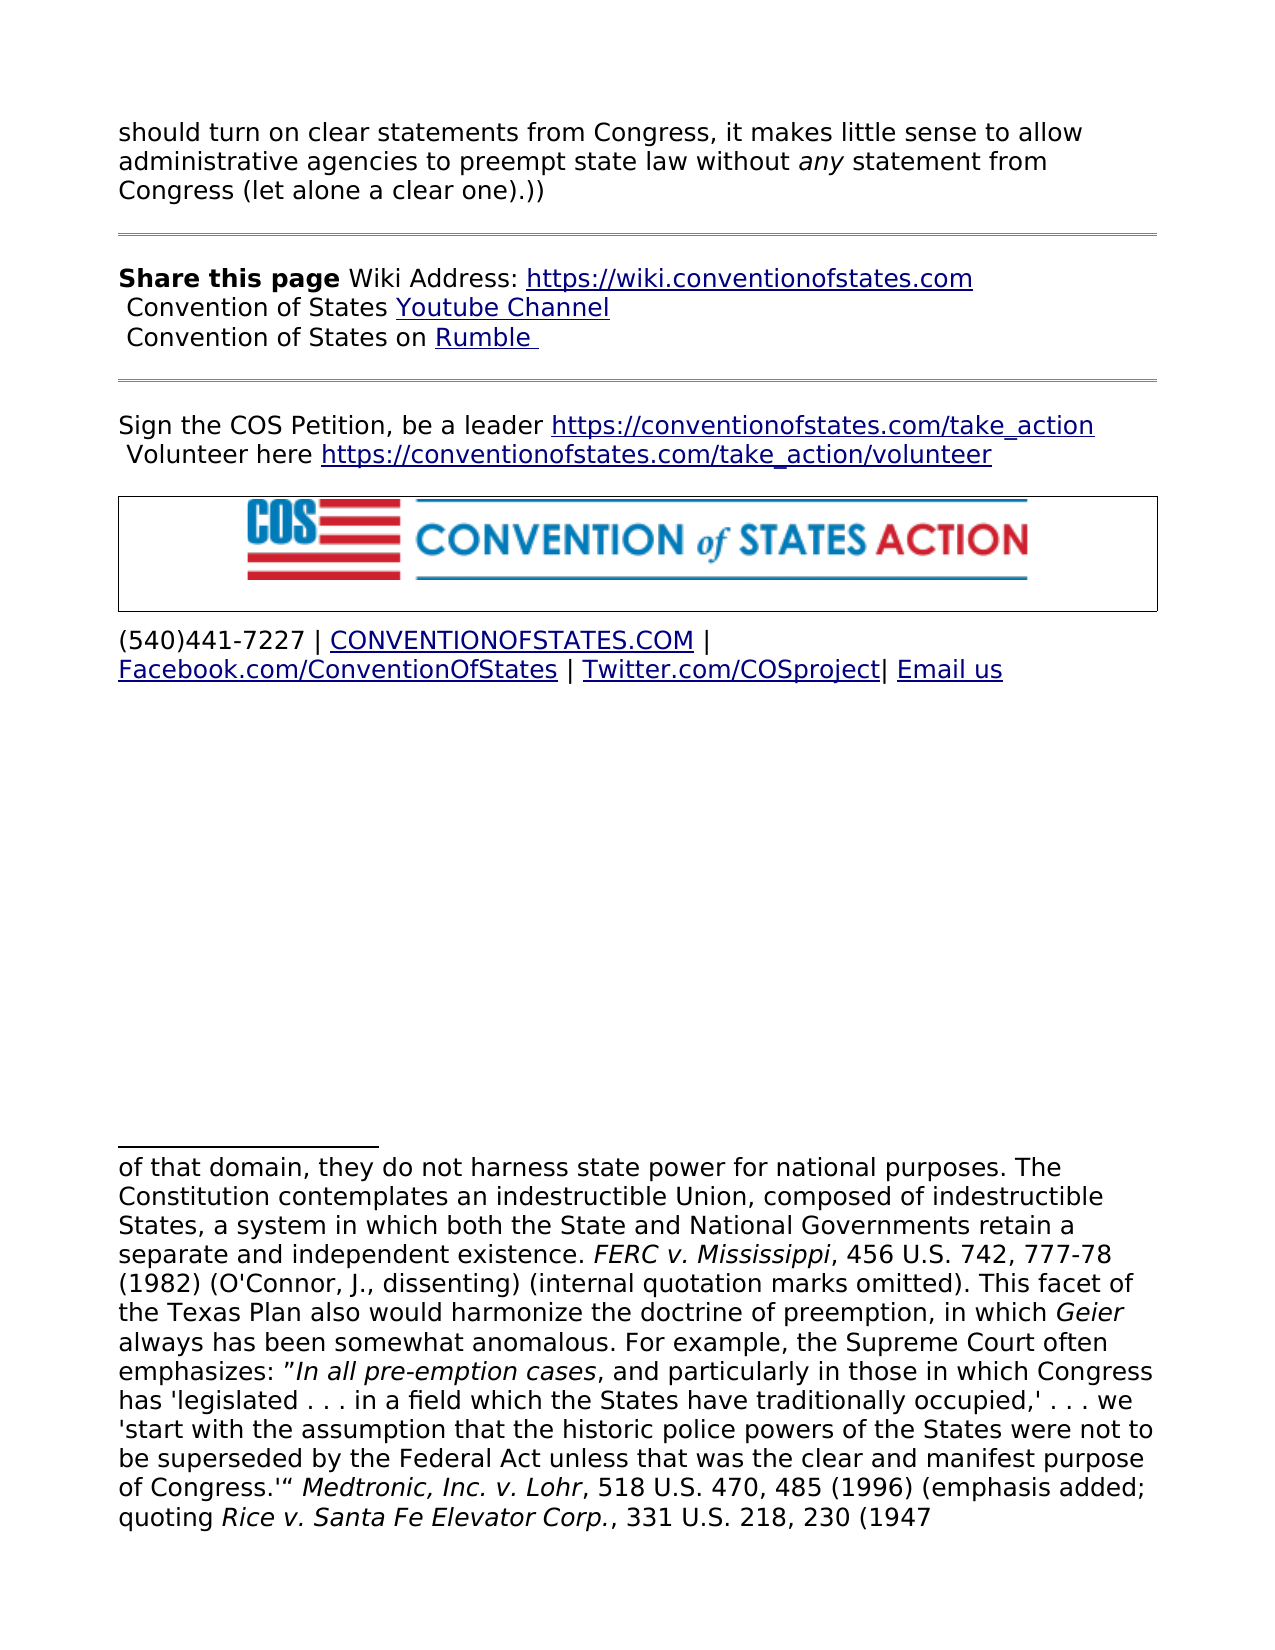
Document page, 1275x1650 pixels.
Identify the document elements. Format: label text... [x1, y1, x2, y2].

text should turn on clear statements from Congress, it makes little sense to allow administrative agencies to preempt state law without any statement from Congress (let alone a clear one).)) [118, 118, 1157, 206]
text Sign the COS Petition, be a leader https://conventionofstates.com/take_action Volunteer here https://conventionofstates.com/take_action/volunteer [118, 411, 1157, 469]
text of that domain, they do not harness state power for national purposes. The Constitution contemplates an indestructible Union, composed of indestructible States, a system in which both the State and National Governments retain a separate and independent existence. FERC v. Mississippi, 456 U.S. 742, 777-78 (1982) (O'Connor, J., dissenting) (internal quotation marks omitted). This facet of the Texas Plan also would harmonize the doctrine of preemption, in which Geier always has been somewhat anomalous. For example, the Supreme Court often emphasizes: ”In all pre-emption cases, and particularly in those in which Congress has 'legislated . . . in a field which the States have traditionally occupied,' . . . we 'start with the assumption that the historic police powers of the States were not to be superseded by the Federal Act unless that was the clear and manifest purpose of Congress.'“ Medtronic, Inc. v. Lohr, 518 U.S. 470, 485 (1996) (emphasis added; quoting Rice v. Santa Fe Elevator Corp., 331 U.S. 218, 230 (1947 [118, 1153, 1157, 1532]
table_header [119, 497, 1157, 611]
text Share this page Wiki Address: https://wiki.conventionofstates.com Convention of States Youtube Channel Convention of States on Rumble [118, 264, 1157, 352]
text (540)441-7227 | CONVENTIONOFSTATES.COM | Facebook.com/ConventionOfStates | Twitter.com/COSproject| Email us [118, 626, 1157, 684]
picture [247, 499, 1028, 580]
